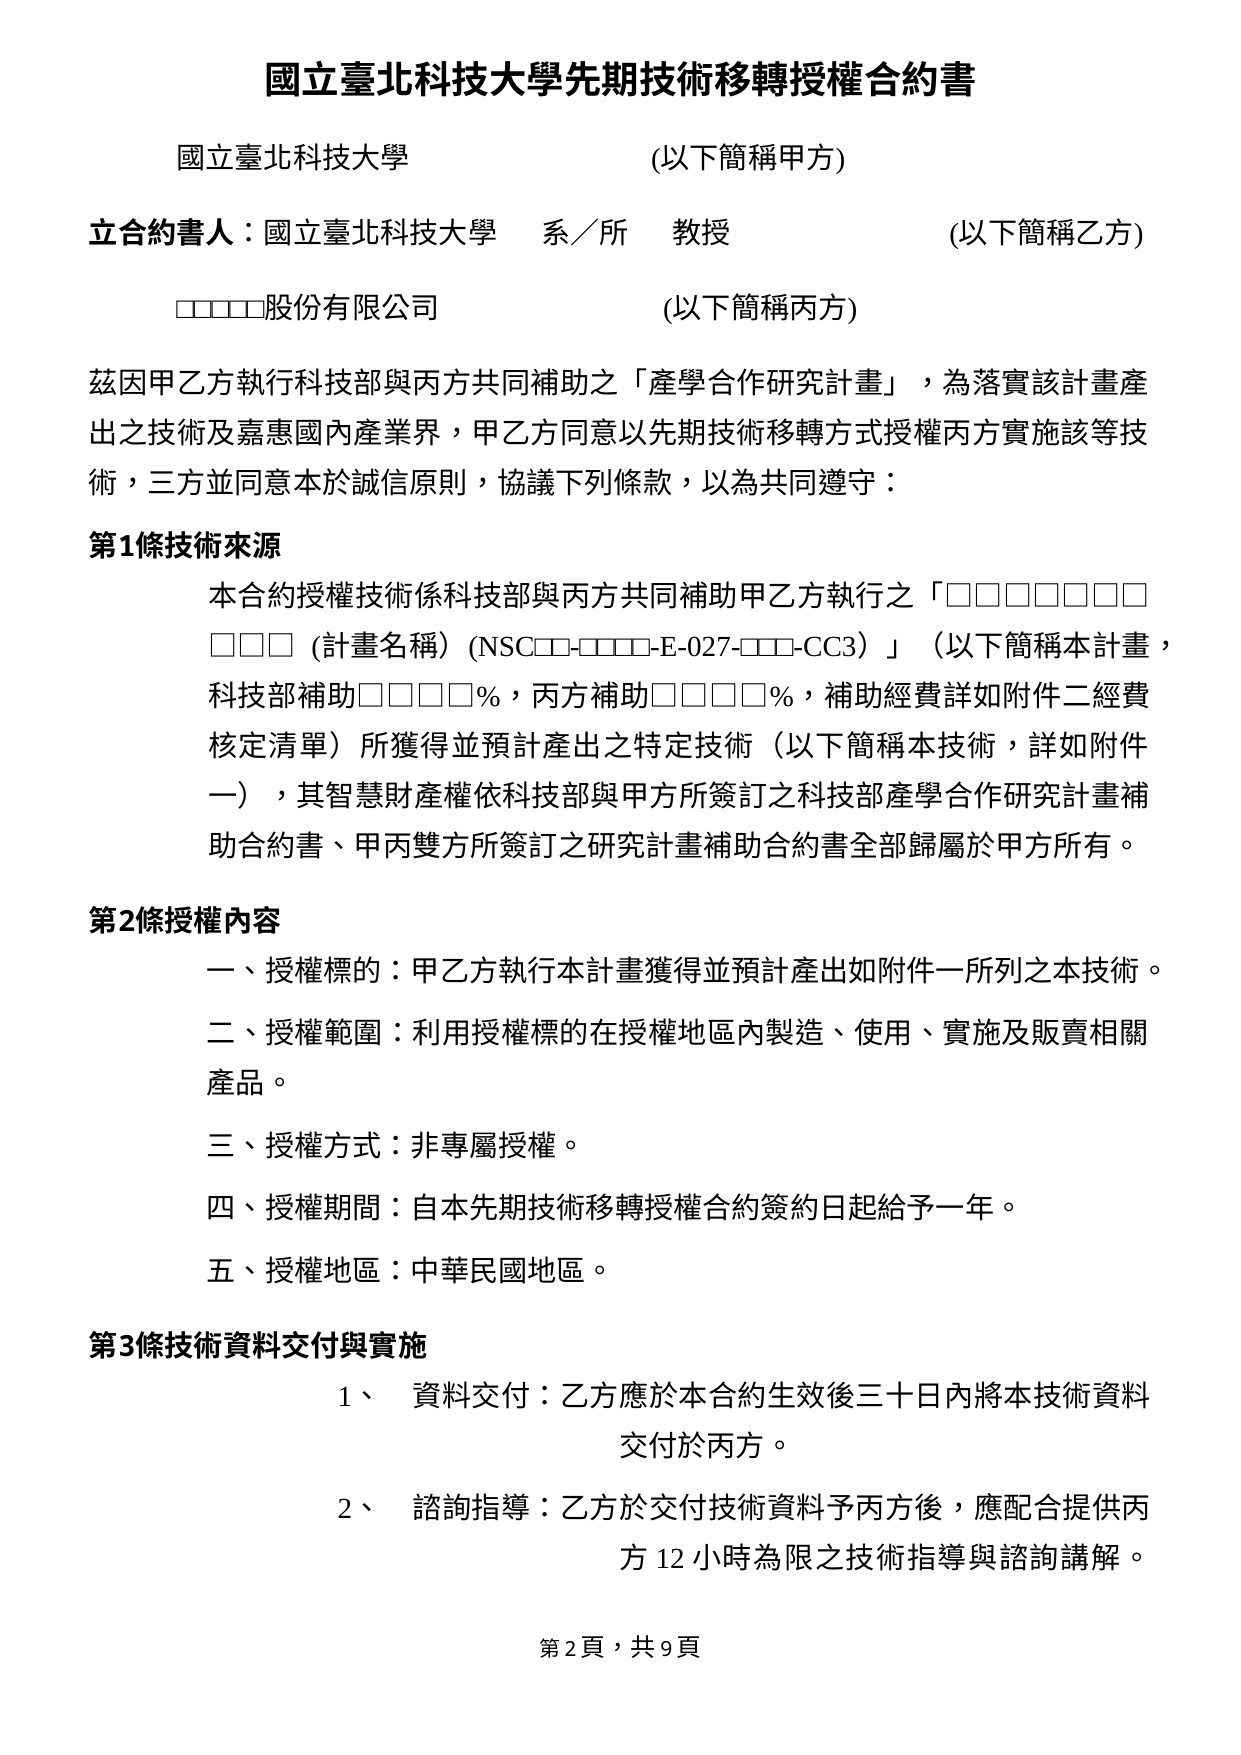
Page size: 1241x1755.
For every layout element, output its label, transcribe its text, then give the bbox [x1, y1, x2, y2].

text 立合約書人：國立臺北科技大學 系／所 教授 (以下簡稱乙方) [89, 204, 1152, 254]
list 技術資料交付與實施 [89, 1316, 1152, 1366]
list 諮詢指導：乙方於交付技術資料予丙方後，應配合提供丙方12小時為限之技術指導與諮詢講解。超過此時限或丙方對本技術若要求乙方提供更詳細之諮詢服務或人員訓練時，應支付技術服務費予乙方，而諮詢服務之時間、地點、費用及方式等細節由乙丙雙方另行協議之。 [337, 1479, 1152, 1579]
text 二、授權範圍：利用授權標的在授權地區內製造、使用、實施及販賣相關產品。 [206, 1004, 1152, 1104]
text 三、授權方式：非專屬授權。 [206, 1116, 1152, 1166]
text 茲因甲乙方執行科技部與丙方共同補助之「產學合作研究計畫」，為落實該計畫產出之技術及嘉惠國內產業界，甲乙方同意以先期技術移轉方式授權丙方實施該等技術，三方並同意本於誠信原則，協議下列條款，以為共同遵守： [89, 354, 1152, 504]
list 授權內容 [89, 891, 1152, 941]
text 國立臺北科技大學 (以下簡稱甲方) [89, 129, 1152, 179]
text □□□□□股份有限公司 (以下簡稱丙方) [89, 279, 1152, 329]
list 技術來源 [89, 516, 1152, 566]
text 一、授權標的：甲乙方執行本計畫獲得並預計產出如附件一所列之本技術。 [206, 941, 1152, 991]
text 四、授權期間：自本先期技術移轉授權合約簽約日起給予一年。 [206, 1179, 1152, 1229]
text 本合約授權技術係科技部與丙方共同補助甲乙方執行之「□□□□□□□□□□ (計畫名稱）(NSC□□-□□□□-E-027-□□□-CC3）」（以下簡稱本計畫，科技部補助□□□□%，丙方補助□□□□%，補助經費詳如附件二經費核定清單）所獲得並預計產出之特定技術（以下簡稱本技術，詳如附件一），其智慧財產權依科技部與甲方所簽訂之科技部產學合作研究計畫補助合約書、甲丙雙方所簽訂之研究計畫補助合約書全部歸屬於甲方所有。 [208, 566, 1152, 866]
list 資料交付：乙方應於本合約生效後三十日內將本技術資料交付於丙方。 [337, 1366, 1152, 1466]
text 五、授權地區：中華民國地區。 [206, 1241, 1152, 1291]
text 國立臺北科技大學先期技術移轉授權合約書 [89, 50, 1152, 104]
